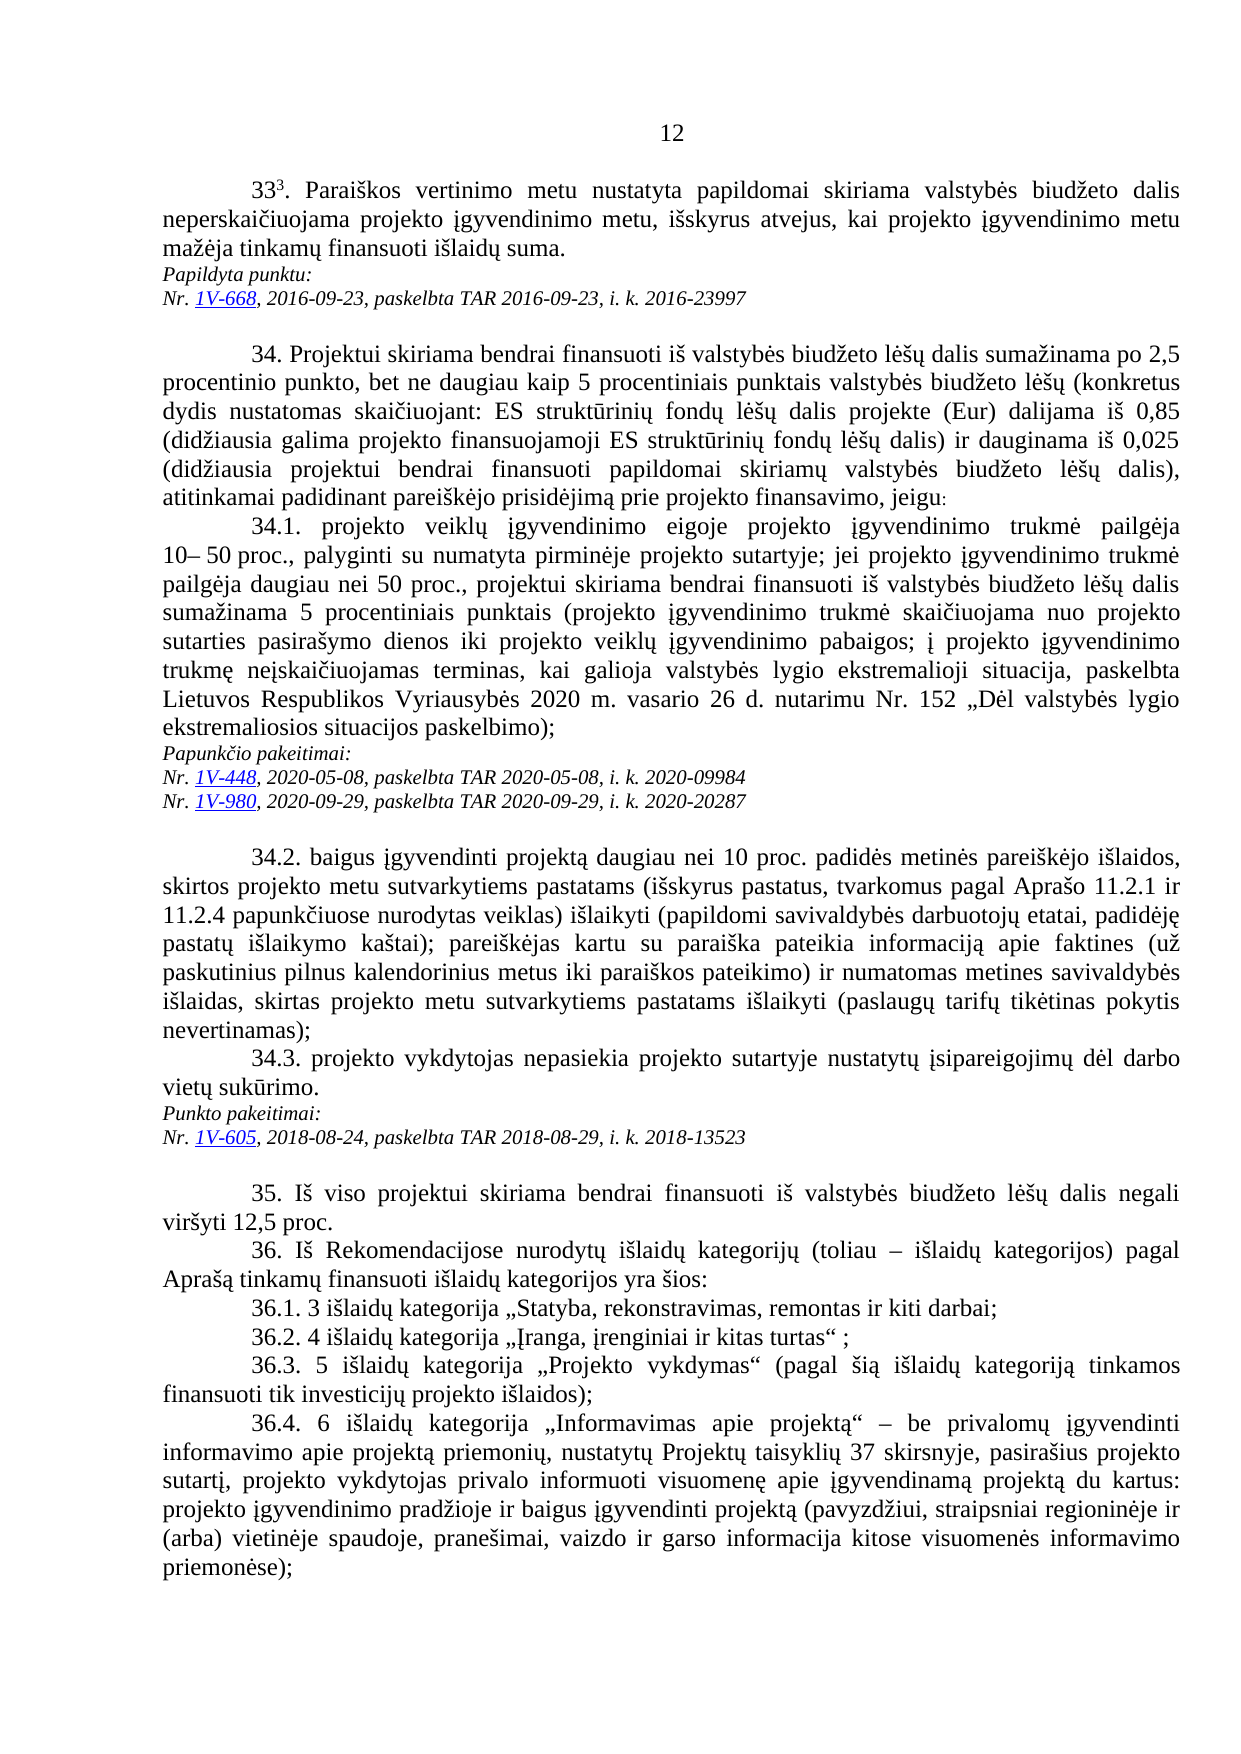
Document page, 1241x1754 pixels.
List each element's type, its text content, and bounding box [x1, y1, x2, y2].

text 34.2. baigus įgyvendinti projektą daugiau nei 10 proc. padidės metinės pareiškėjo išlaidos, skirtos projekto metu sutvarkytiems pastatams (išskyrus pastatus, tvarkomus pagal Aprašo 11.2.1 ir 11.2.4 papunkčiuose nurodytas veiklas) išlaikyti (papildomi savivaldybės darbuotojų etatai, padidėję pastatų išlaikymo kaštai); pareiškėjas kartu su paraiška pateikia informaciją apie faktines (už paskutinius pilnus kalendorinius metus iki paraiškos pateikimo) ir numatomas metines savivaldybės išlaidas, skirtas projekto metu sutvarkytiems pastatams išlaikyti (paslaugų tarifų tikėtinas pokytis nevertinamas); [162, 842, 1181, 1043]
text Nr. 1V-605, 2018-08-24, paskelbta TAR 2018-08-29, i. k. 2018-13523 [162, 1125, 1181, 1149]
text 36.3. 5 išlaidų kategorija „Projekto vykdymas“ (pagal šią išlaidų kategoriją tinkamos finansuoti tik investicijų projekto išlaidos); [162, 1350, 1181, 1408]
text 34.1. projekto veiklų įgyvendinimo eigoje projekto įgyvendinimo trukmė pailgėja 10– 50 proc., palyginti su numatyta pirminėje projekto sutartyje; jei projekto įgyvendinimo trukmė pailgėja daugiau nei 50 proc., projektui skiriama bendrai finansuoti iš valstybės biudžeto lėšų dalis sumažinama 5 procentiniais punktais (projekto įgyvendinimo trukmė skaičiuojama nuo projekto sutarties pasirašymo dienos iki projekto veiklų įgyvendinimo pabaigos; į projekto įgyvendinimo trukmę neįskaičiuojamas terminas, kai galioja valstybės lygio ekstremalioji situacija, paskelbta Lietuvos Respublikos Vyriausybės 2020 m. vasario 26 d. nutarimu Nr. 152 „Dėl valstybės lygio ekstremaliosios situacijos paskelbimo); [162, 511, 1181, 741]
text Nr. 1V-980, 2020-09-29, paskelbta TAR 2020-09-29, i. k. 2020-20287 [162, 789, 1181, 813]
text 34.3. projekto vykdytojas nepasiekia projekto sutartyje nustatytų įsipareigojimų dėl darbo vietų sukūrimo. [162, 1043, 1181, 1101]
text 34. Projektui skiriama bendrai finansuoti iš valstybės biudžeto lėšų dalis sumažinama po 2,5 procentinio punkto, bet ne daugiau kaip 5 procentiniais punktais valstybės biudžeto lėšų (konkretus dydis nustatomas skaičiuojant: ES struktūrinių fondų lėšų dalis projekte (Eur) dalijama iš 0,85 (didžiausia galima projekto finansuojamoji ES struktūrinių fondų lėšų dalis) ir dauginama iš 0,025 (didžiausia projektui bendrai finansuoti papildomai skiriamų valstybės biudžeto lėšų dalis), atitinkamai padidinant pareiškėjo prisidėjimą prie projekto finansavimo, jeigu: [162, 339, 1181, 511]
text 35. Iš viso projektui skiriama bendrai finansuoti iš valstybės biudžeto lėšų dalis negali viršyti 12,5 proc. [162, 1178, 1181, 1235]
text Nr. 1V-668, 2016-09-23, paskelbta TAR 2016-09-23, i. k. 2016-23997 [162, 286, 1181, 310]
text Papildyta punktu: [162, 262, 1181, 286]
text 36.2. 4 išlaidų kategorija „Įranga, įrenginiai ir kitas turtas“ ; [162, 1322, 1181, 1350]
text Nr. 1V-448, 2020-05-08, paskelbta TAR 2020-05-08, i. k. 2020-09984 [162, 765, 1181, 789]
text 36.4. 6 išlaidų kategorija „Informavimas apie projektą“ – be privalomų įgyvendinti informavimo apie projektą priemonių, nustatytų Projektų taisyklių 37 skirsnyje, pasirašius projekto sutartį, projekto vykdytojas privalo informuoti visuomenę apie įgyvendinamą projektą du kartus: projekto įgyvendinimo pradžioje ir baigus įgyvendinti projektą (pavyzdžiui, straipsniai regioninėje ir (arba) vietinėje spaudoje, pranešimai, vaizdo ir garso informacija kitose visuomenės informavimo priemonėse); [162, 1408, 1181, 1580]
text Papunkčio pakeitimai: [162, 741, 1181, 765]
text Punkto pakeitimai: [162, 1101, 1181, 1125]
text 36.1. 3 išlaidų kategorija „Statyba, rekonstravimas, remontas ir kiti darbai; [162, 1293, 1181, 1322]
text 36. Iš Rekomendacijose nurodytų išlaidų kategorijų (toliau – išlaidų kategorijos) pagal Aprašą tinkamų finansuoti išlaidų kategorijos yra šios: [162, 1235, 1181, 1293]
text 333. Paraiškos vertinimo metu nustatyta papildomai skiriama valstybės biudžeto dalis neperskaičiuojama projekto įgyvendinimo metu, išskyrus atvejus, kai projekto įgyvendinimo metu mažėja tinkamų finansuoti išlaidų suma. [162, 176, 1181, 262]
